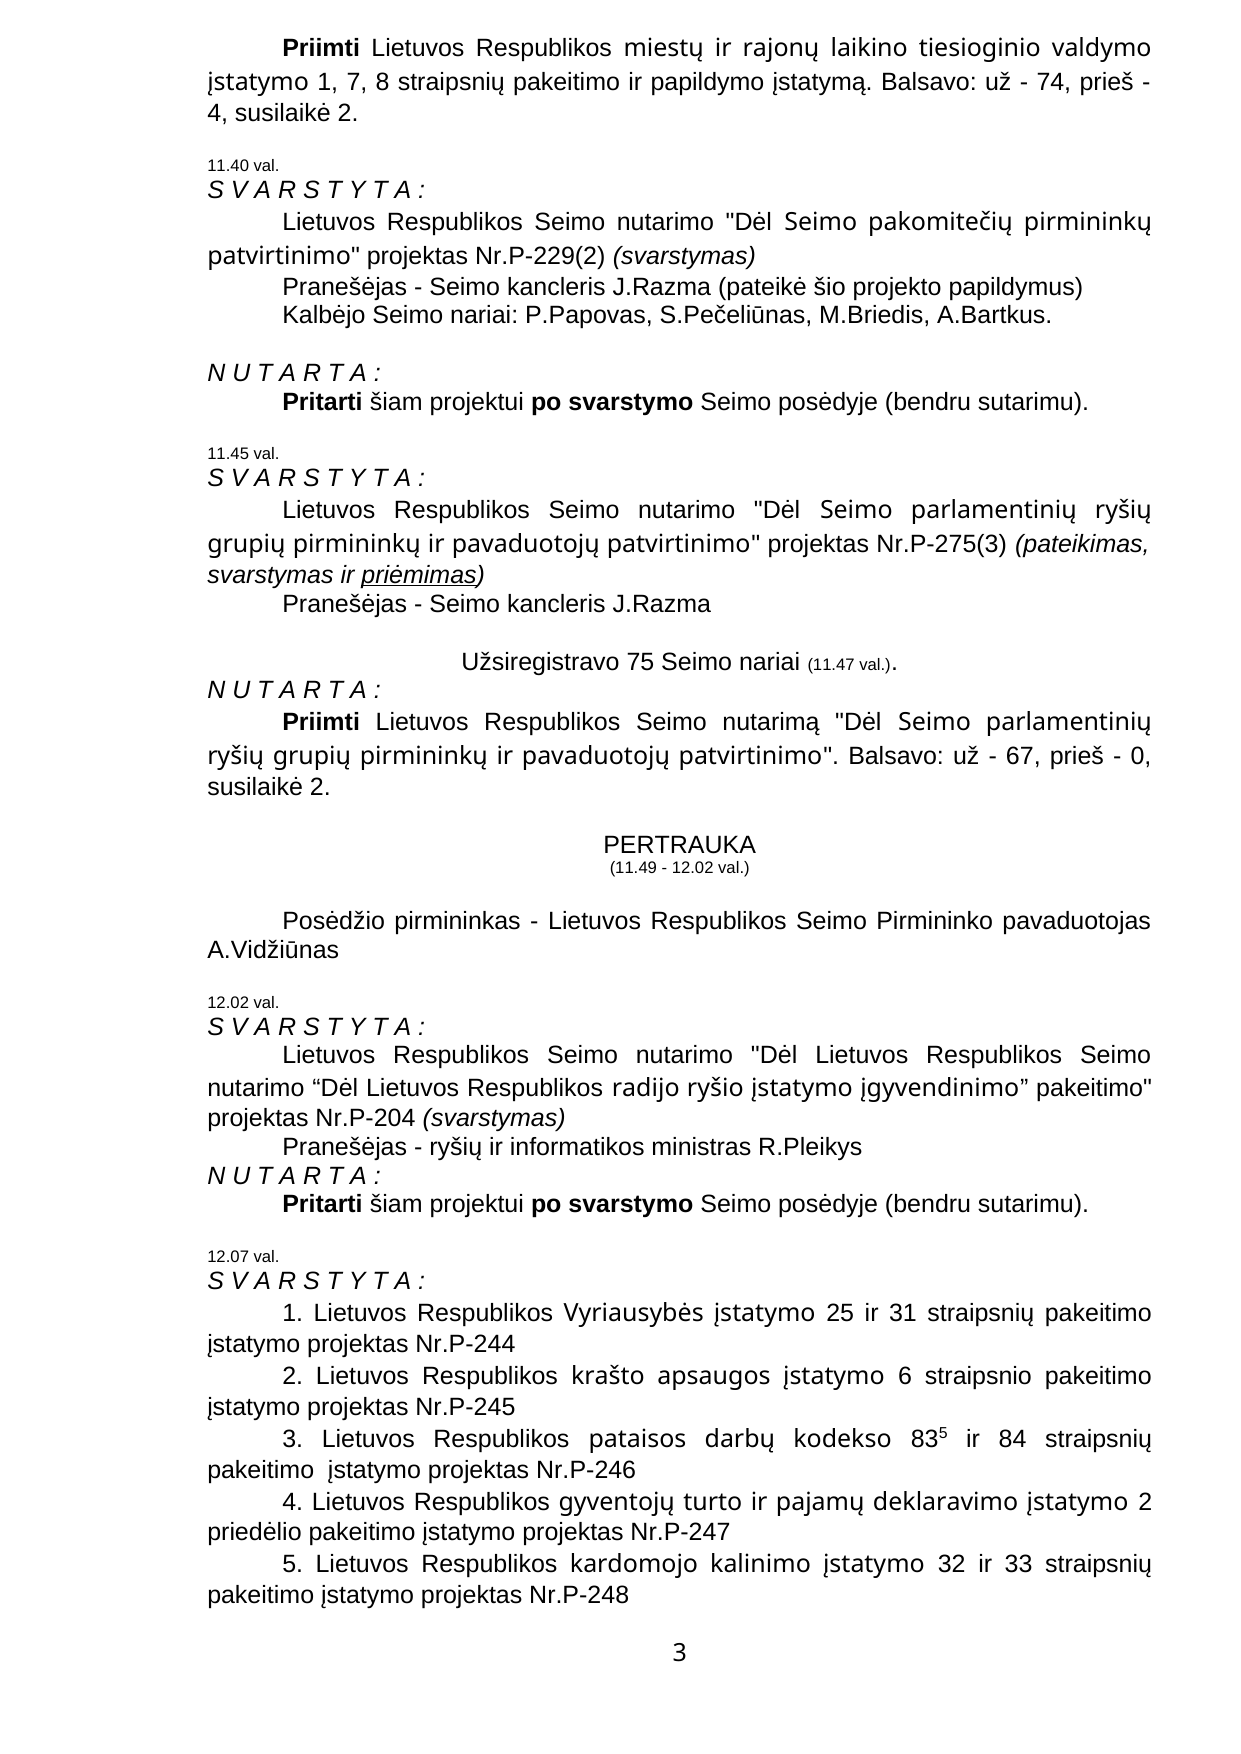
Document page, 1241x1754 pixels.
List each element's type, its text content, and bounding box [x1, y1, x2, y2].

text 5. Lietuvos Respublikos kardomojo kalinimo įstatymo 32 ir 33 straipsnių pakeitimo įstatymo projektas Nr.P-248 [207, 1546, 1152, 1609]
text Posėdžio pirmininkas - Lietuvos Respublikos Seimo Pirmininko pavaduotojas A.Vidžiūnas [207, 906, 1152, 964]
text Pritarti šiam projektui po svarstymo Seimo posėdyje (bendru sutarimu). [207, 387, 1152, 415]
text 12.07 val. [207, 1247, 1152, 1266]
text Pranešėjas - ryšių ir informatikos ministras R.Pleikys [207, 1132, 1152, 1161]
text PERTRAUKA [207, 829, 1152, 858]
text S V A R S T Y T A : [207, 175, 1152, 203]
text Pritarti šiam projektui po svarstymo Seimo posėdyje (bendru sutarimu). [207, 1189, 1152, 1218]
text S V A R S T Y T A : [207, 1012, 1152, 1040]
text 4. Lietuvos Respublikos gyventojų turto ir pajamų deklaravimo įstatymo 2 priedėlio pakeitimo įstatymo projektas Nr.P-247 [207, 1483, 1152, 1546]
text N U T A R T A : [207, 675, 1152, 704]
text 11.45 val. [207, 444, 1152, 463]
text S V A R S T Y T A : [207, 463, 1152, 492]
text Kalbėjo Seimo nariai: P.Papovas, S.Pečeliūnas, M.Briedis, A.Bartkus. [207, 300, 1152, 329]
text S V A R S T Y T A : [207, 1266, 1152, 1295]
text Priimti Lietuvos Respublikos Seimo nutarimą "Dėl Seimo parlamentinių ryšių grupių pirmininkų ir pavaduotojų patvirtinimo". Balsavo: už - 67, prieš - 0, susilaikė 2. [207, 704, 1152, 801]
text 2. Lietuvos Respublikos krašto apsaugos įstatymo 6 straipsnio pakeitimo įstatymo projektas Nr.P-245 [207, 1358, 1152, 1421]
text Lietuvos Respublikos Seimo nutarimo "Dėl Lietuvos Respublikos Seimo nutarimo “Dėl Lietuvos Respublikos radijo ryšio įstatymo įgyvendinimo” pakeitimo" projektas Nr.P-204 (svarstymas) [207, 1040, 1152, 1132]
text Pranešėjas - Seimo kancleris J.Razma (pateikė šio projekto papildymus) [207, 272, 1152, 300]
text N U T A R T A : [207, 358, 1152, 387]
text 1. Lietuvos Respublikos Vyriausybės įstatymo 25 ir 31 straipsnių pakeitimo įstatymo projektas Nr.P-244 [207, 1295, 1152, 1358]
text 11.40 val. [207, 156, 1152, 175]
text Pranešėjas - Seimo kancleris J.Razma [207, 589, 1152, 618]
text Užsiregistravo 75 Seimo nariai (11.47 val.). [207, 646, 1152, 675]
text 3. Lietuvos Respublikos pataisos darbų kodekso 835 ir 84 straipsnių pakeitimo įstatymo projektas Nr.P-246 [207, 1421, 1152, 1483]
text (11.49 - 12.02 val.) [207, 858, 1152, 877]
text 12.02 val. [207, 992, 1152, 1012]
text N U T A R T A : [207, 1161, 1152, 1189]
text Priimti Lietuvos Respublikos miestų ir rajonų laikino tiesioginio valdymo įstatymo 1, 7, 8 straipsnių pakeitimo ir papildymo įstatymą. Balsavo: už - 74, prieš - 4, susilaikė 2. [207, 30, 1152, 127]
text Lietuvos Respublikos Seimo nutarimo "Dėl Seimo pakomitečių pirmininkų patvirtinimo" projektas Nr.P-229(2) (svarstymas) [207, 203, 1152, 272]
text Lietuvos Respublikos Seimo nutarimo "Dėl Seimo parlamentinių ryšių grupių pirmininkų ir pavaduotojų patvirtinimo" projektas Nr.P-275(3) (pateikimas, svarstymas ir priėmimas) [207, 492, 1152, 589]
